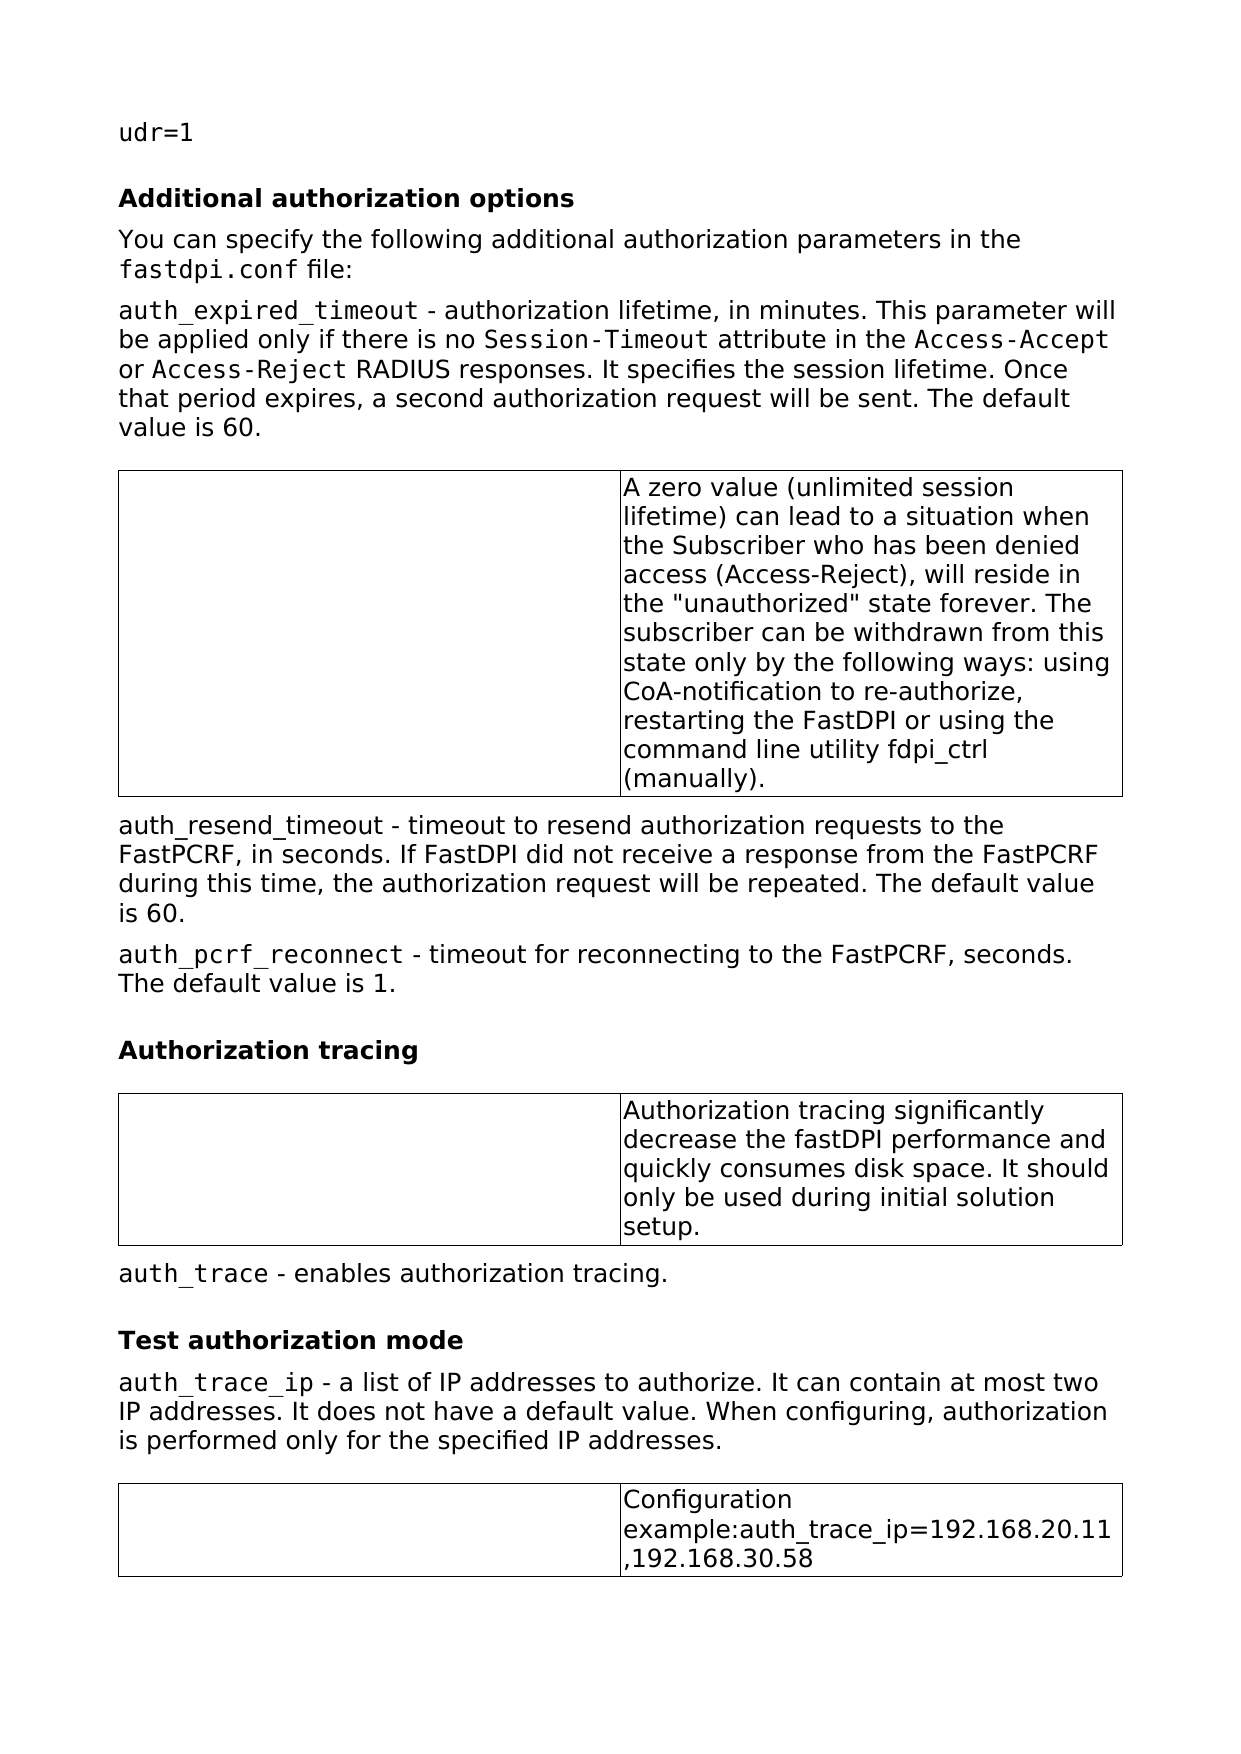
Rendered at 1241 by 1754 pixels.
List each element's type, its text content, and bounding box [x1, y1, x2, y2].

table_header [119, 1484, 620, 1576]
subtitle Authorization tracing [118, 1036, 1122, 1066]
table_header Configuration example:auth_trace_ip=192.168.20.11,192.168.30.58 [621, 1484, 1122, 1576]
table_header [119, 471, 620, 796]
text auth_trace - enables authorization tracing. [118, 1259, 1122, 1289]
text auth_expired_timeout - authorization lifetime, in minutes. This parameter will be applied only if there is no Session-Timeout attribute in the Access-Accept or Access-Reject RADIUS responses. It specifies the session lifetime. Once that period expires, a second authorization request will be sent. The default value is 60. [118, 297, 1122, 442]
table_header [119, 1094, 620, 1244]
text You can specify the following additional authorization parameters in the fastdpi.conf file: [118, 226, 1122, 284]
table_header Authorization tracing significantly decrease the fastDPI performance and quickly consumes disk space. It should only be used during initial solution setup. [621, 1094, 1122, 1244]
text auth_trace_ip - a list of IP addresses to authorize. It can contain at most two IP addresses. It does not have a default value. When configuring, authorization is performed only for the specified IP addresses. [118, 1368, 1122, 1455]
subtitle Additional authorization options [118, 184, 1122, 213]
text udr=1 [118, 118, 1122, 147]
subtitle Test authorization mode [118, 1326, 1122, 1355]
text auth_resend_timeout - timeout to resend authorization requests to the FastPCRF, in seconds. If FastDPI did not receive a response from the FastPCRF during this time, the authorization request will be repeated. The default value is 60. [118, 811, 1122, 928]
table_header A zero value (unlimited session lifetime) can lead to a situation when the Subscriber who has been denied access (Access-Reject), will reside in the "unauthorized" state forever. The subscriber can be withdrawn from this state only by the following ways: using CoA-notification to re-authorize, restarting the FastDPI or using the command line utility fdpi_ctrl (manually). [621, 471, 1122, 796]
text auth_pcrf_reconnect - timeout for reconnecting to the FastPCRF, seconds. The default value is 1. [118, 941, 1122, 999]
